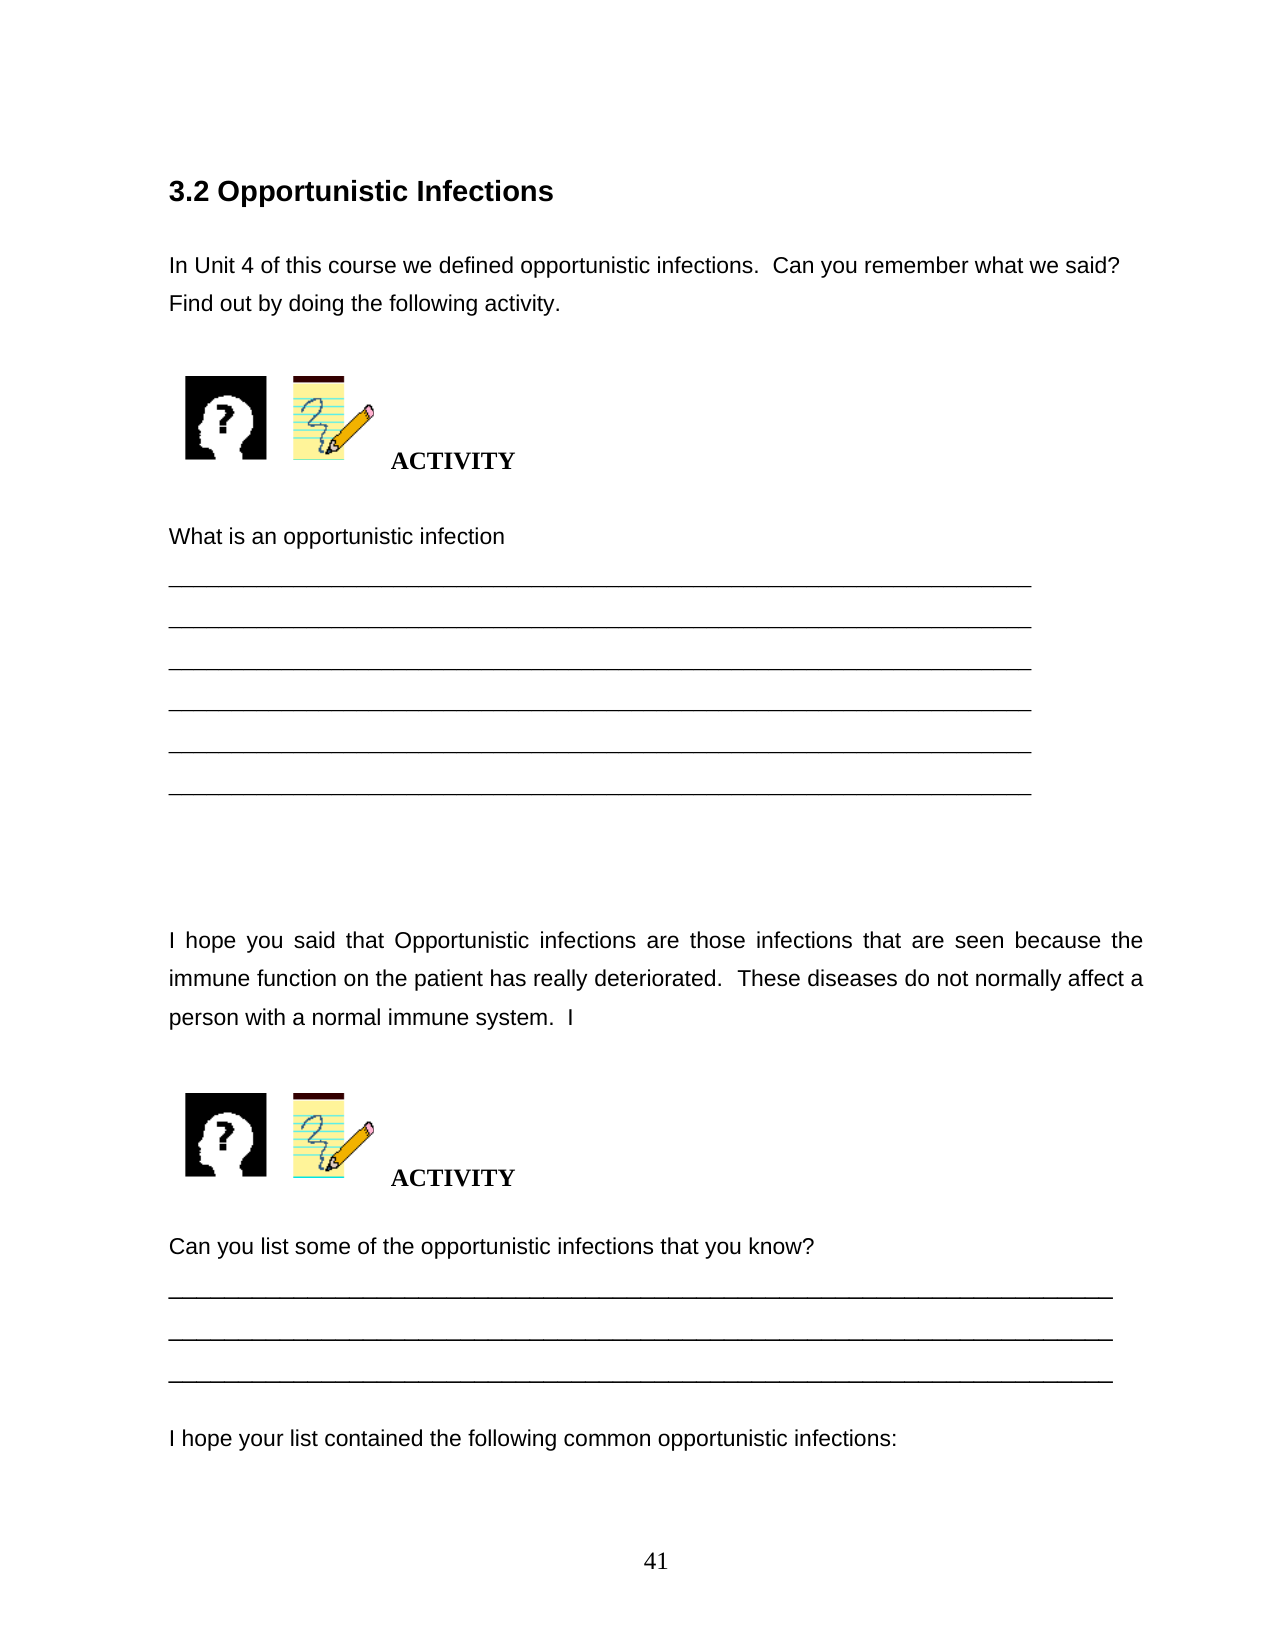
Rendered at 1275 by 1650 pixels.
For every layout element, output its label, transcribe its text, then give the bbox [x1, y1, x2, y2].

text I hope your list contained the following common opportunistic infections: [169, 1426, 1144, 1451]
table_header ACTIVITY What is an opportunistic infection _____________________________________________________________________ _____________________________________________________________________ _____________________________________________________________________ _____________________________________________________________________ _____________________________________________________________________ _____________________________________________________________________ [158, 368, 1155, 844]
text Find out by doing the following activity. [169, 291, 1144, 316]
subtitle 3.2 Opportunistic Infections [169, 175, 1144, 208]
picture [185, 376, 374, 460]
text I hope you said that Opportunistic infections are those infections that are seen because the immune function on the patient has really deteriorated. These diseases do not normally affect a person with a normal immune system. I [169, 928, 1144, 1030]
picture [185, 1093, 374, 1178]
text In Unit 4 of this course we defined opportunistic infections. Can you remember what we said? [169, 252, 1144, 278]
table_header ACTIVITY Can you list some of the opportunistic infections that you know? ____________________________________________________________________ ____________________________________________________________________ ____________________________________________________________________ [158, 1085, 1155, 1384]
